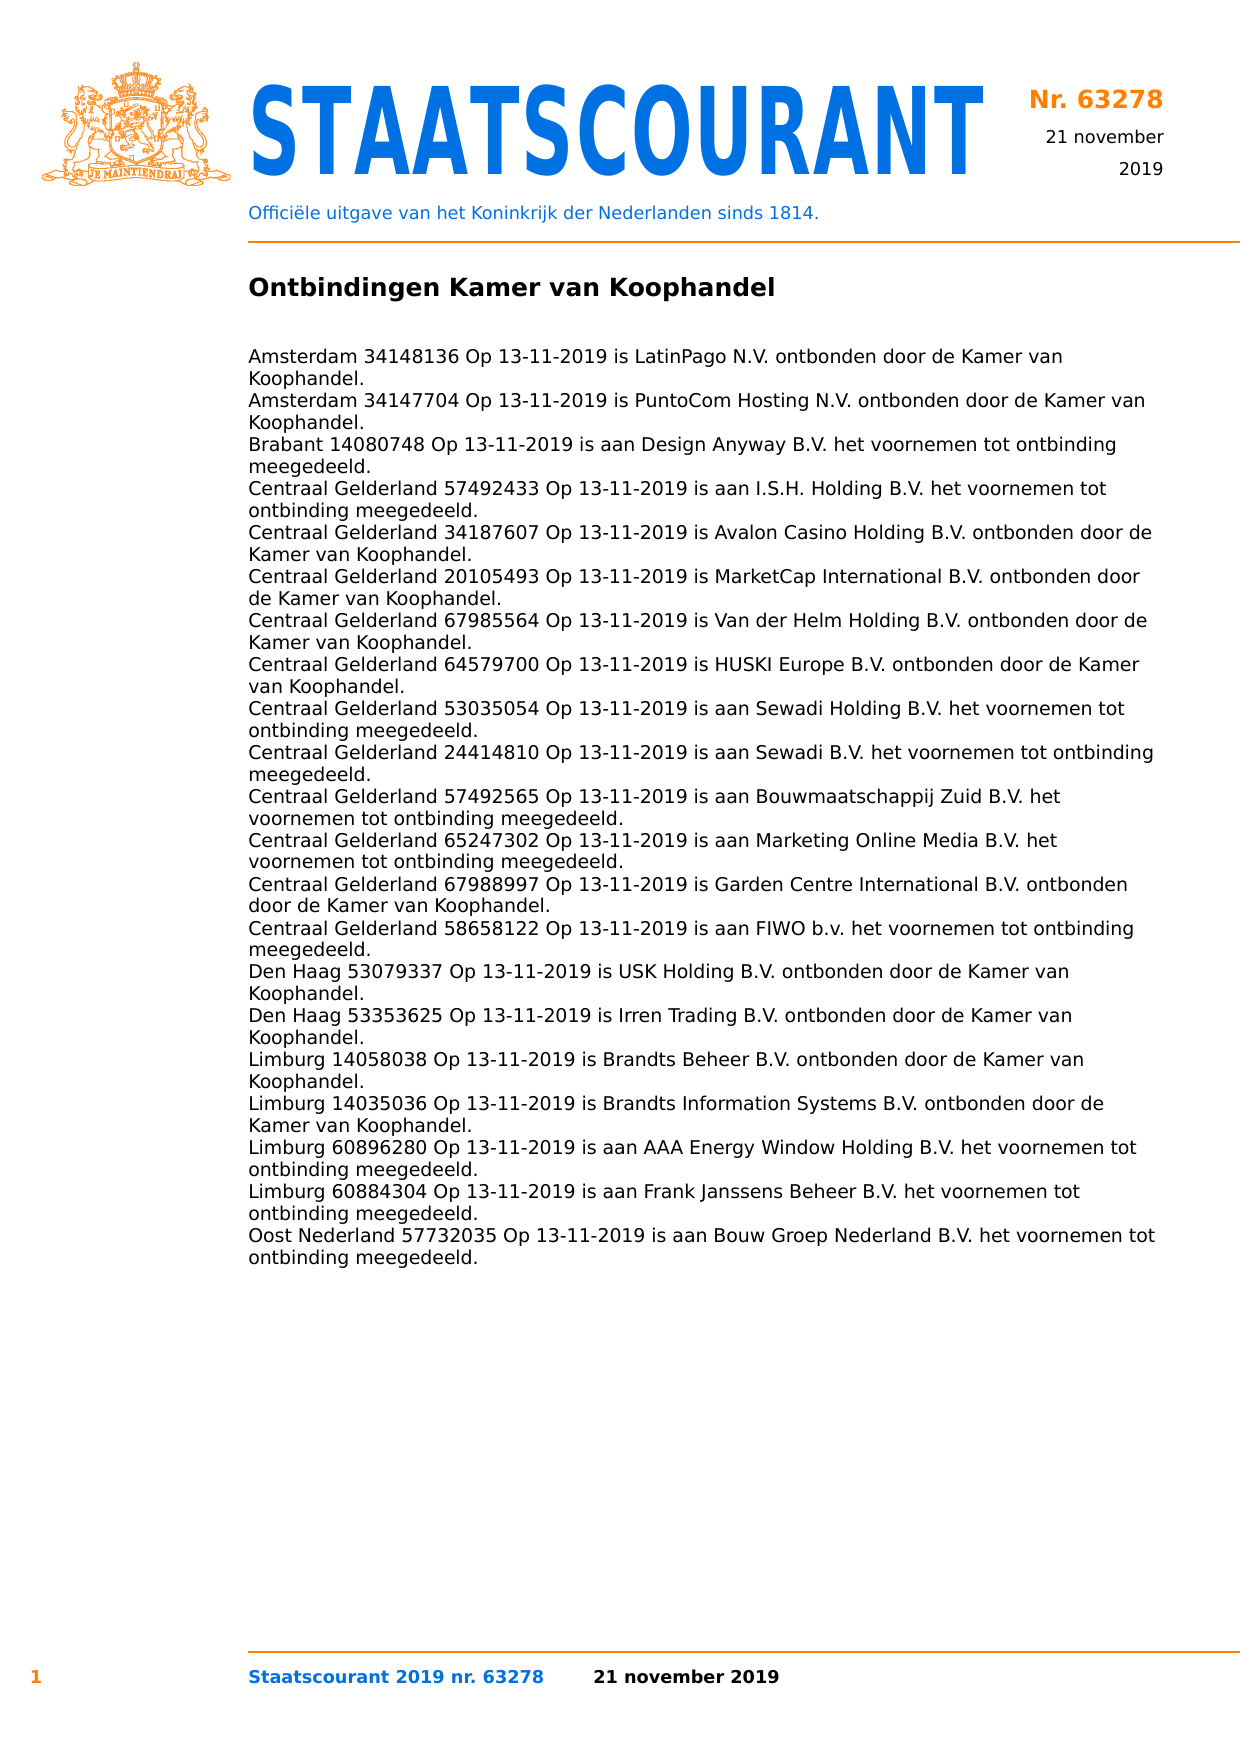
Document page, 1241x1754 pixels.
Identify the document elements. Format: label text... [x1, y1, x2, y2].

text Centraal Gelderland 64579700 Op 13-11-2019 is HUSKI Europe B.V. ontbonden door de Kamer van Koophandel. [248, 654, 1163, 698]
text Oost Nederland 57732035 Op 13-11-2019 is aan Bouw Groep Nederland B.V. het voornemen tot ontbinding meegedeeld. [248, 1225, 1163, 1269]
text Limburg 60896280 Op 13-11-2019 is aan AAA Energy Window Holding B.V. het voornemen tot ontbinding meegedeeld. [248, 1137, 1163, 1181]
text Centraal Gelderland 58658122 Op 13-11-2019 is aan FIWO b.v. het voornemen tot ontbinding meegedeeld. [248, 917, 1163, 961]
subtitle Ontbindingen Kamer van Koophandel [248, 273, 1163, 302]
text Centraal Gelderland 20105493 Op 13-11-2019 is MarketCap International B.V. ontbonden door de Kamer van Koophandel. [248, 566, 1163, 610]
text Centraal Gelderland 34187607 Op 13-11-2019 is Avalon Casino Holding B.V. ontbonden door de Kamer van Koophandel. [248, 522, 1163, 566]
text Centraal Gelderland 65247302 Op 13-11-2019 is aan Marketing Online Media B.V. het voornemen tot ontbinding meegedeeld. [248, 829, 1163, 873]
text Centraal Gelderland 67985564 Op 13-11-2019 is Van der Helm Holding B.V. ontbonden door de Kamer van Koophandel. [248, 610, 1163, 654]
text Centraal Gelderland 53035054 Op 13-11-2019 is aan Sewadi Holding B.V. het voornemen tot ontbinding meegedeeld. [248, 698, 1163, 742]
text Amsterdam 34147704 Op 13-11-2019 is PuntoCom Hosting N.V. ontbonden door de Kamer van Koophandel. [248, 390, 1163, 434]
text Limburg 14035036 Op 13-11-2019 is Brandts Information Systems B.V. ontbonden door de Kamer van Koophandel. [248, 1093, 1163, 1137]
text Brabant 14080748 Op 13-11-2019 is aan Design Anyway B.V. het voornemen tot ontbinding meegedeeld. [248, 434, 1163, 478]
picture [41, 62, 231, 186]
text Amsterdam 34148136 Op 13-11-2019 is LatinPago N.V. ontbonden door de Kamer van Koophandel. [248, 346, 1163, 390]
text Den Haag 53353625 Op 13-11-2019 is Irren Trading B.V. ontbonden door de Kamer van Koophandel. [248, 1005, 1163, 1049]
table_cell 2019 [998, 153, 1240, 203]
text Centraal Gelderland 67988997 Op 13-11-2019 is Garden Centre International B.V. ontbonden door de Kamer van Koophandel. [248, 873, 1163, 917]
table_cell Officiële uitgave van het Koninkrijk der Nederlanden sinds 1814. [248, 203, 1240, 241]
text Limburg 60884304 Op 13-11-2019 is aan Frank Janssens Beheer B.V. het voornemen tot ontbinding meegedeeld. [248, 1181, 1163, 1225]
table_cell 21 november [998, 121, 1240, 153]
text Centraal Gelderland 24414810 Op 13-11-2019 is aan Sewadi B.V. het voornemen tot ontbinding meegedeeld. [248, 742, 1163, 786]
table_header STAATSCOURANT [248, 62, 998, 203]
text Den Haag 53079337 Op 13-11-2019 is USK Holding B.V. ontbonden door de Kamer van Koophandel. [248, 961, 1163, 1005]
table_header Nr. 63278 [998, 62, 1240, 121]
text Centraal Gelderland 57492433 Op 13-11-2019 is aan I.S.H. Holding B.V. het voornemen tot ontbinding meegedeeld. [248, 478, 1163, 522]
text Centraal Gelderland 57492565 Op 13-11-2019 is aan Bouwmaatschappij Zuid B.V. het voornemen tot ontbinding meegedeeld. [248, 786, 1163, 829]
table_header [25, 62, 248, 241]
text Limburg 14058038 Op 13-11-2019 is Brandts Beheer B.V. ontbonden door de Kamer van Koophandel. [248, 1049, 1163, 1093]
